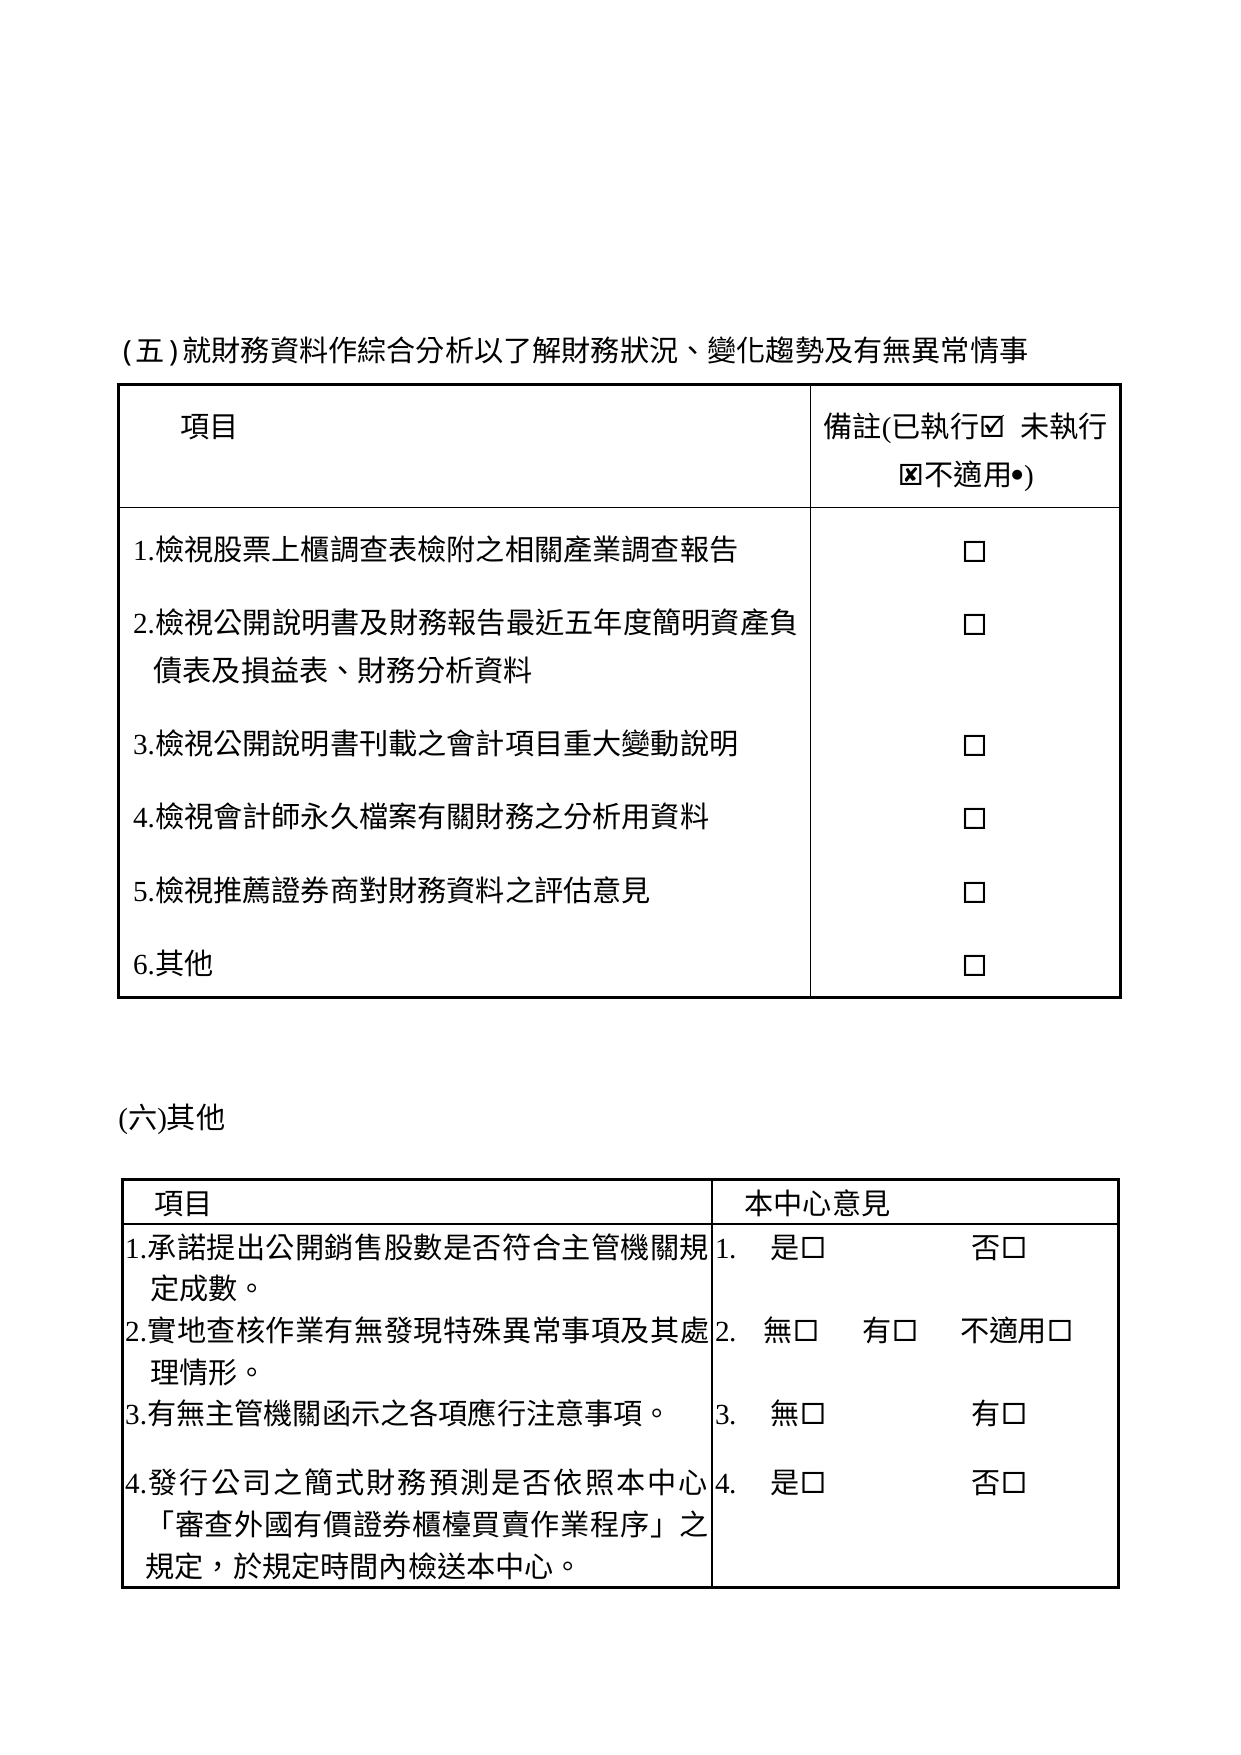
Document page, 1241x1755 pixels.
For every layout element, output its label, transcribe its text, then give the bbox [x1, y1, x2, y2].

table_cell  [811, 581, 1119, 702]
table_cell  [811, 702, 1119, 776]
table_cell 2.實地查核作業有無發現特殊異常事項及其處理情形。 [124, 1308, 711, 1391]
table_cell 5.檢視推薦證券商對財務資料之評估意見 [120, 849, 810, 922]
table_cell  [811, 508, 1119, 581]
table_cell 4.發行公司之簡式財務預測是否依照本中心「審查外國有價證券櫃檯買賣作業程序」之規定，於規定時間內檢送本中心。 [124, 1461, 711, 1586]
table_cell 2.檢視公開說明書及財務報告最近五年度簡明資產負債表及損益表、財務分析資料 [120, 581, 810, 702]
table_cell 4.檢視會計師永久檔案有關財務之分析用資料 [120, 776, 810, 849]
text (六)其他 [118, 1095, 1101, 1137]
table_cell 3.檢視公開說明書刊載之會計項目重大變動說明 [120, 702, 810, 776]
table_cell 1. 是 否 [713, 1225, 1117, 1308]
table_header 項目 [120, 386, 810, 507]
table_cell  [811, 849, 1119, 922]
table_cell 1.承諾提出公開銷售股數是否符合主管機關規定成數。 [124, 1225, 711, 1308]
table_cell 1.檢視股票上櫃調查表檢附之相關產業調查報告 [120, 508, 810, 581]
table_cell 6.其他 [120, 923, 810, 996]
table_cell 2. 無 有 不適用 [713, 1308, 1117, 1391]
table_cell  [811, 776, 1119, 849]
text (五)就財務資料作綜合分析以了解財務狀況、變化趨勢及有無異常情事 [118, 328, 1122, 370]
table_header 項目 [124, 1181, 711, 1223]
table_header 本中心意見 [713, 1181, 1117, 1223]
table_cell 3. 無 有 [713, 1391, 1117, 1461]
table_header 備註(已執行 未執行不適用) [811, 386, 1119, 507]
table_cell  [811, 923, 1119, 996]
table_cell 3.有無主管機關函示之各項應行注意事項。 [124, 1391, 711, 1461]
table_cell 4. 是 否 [713, 1461, 1117, 1586]
